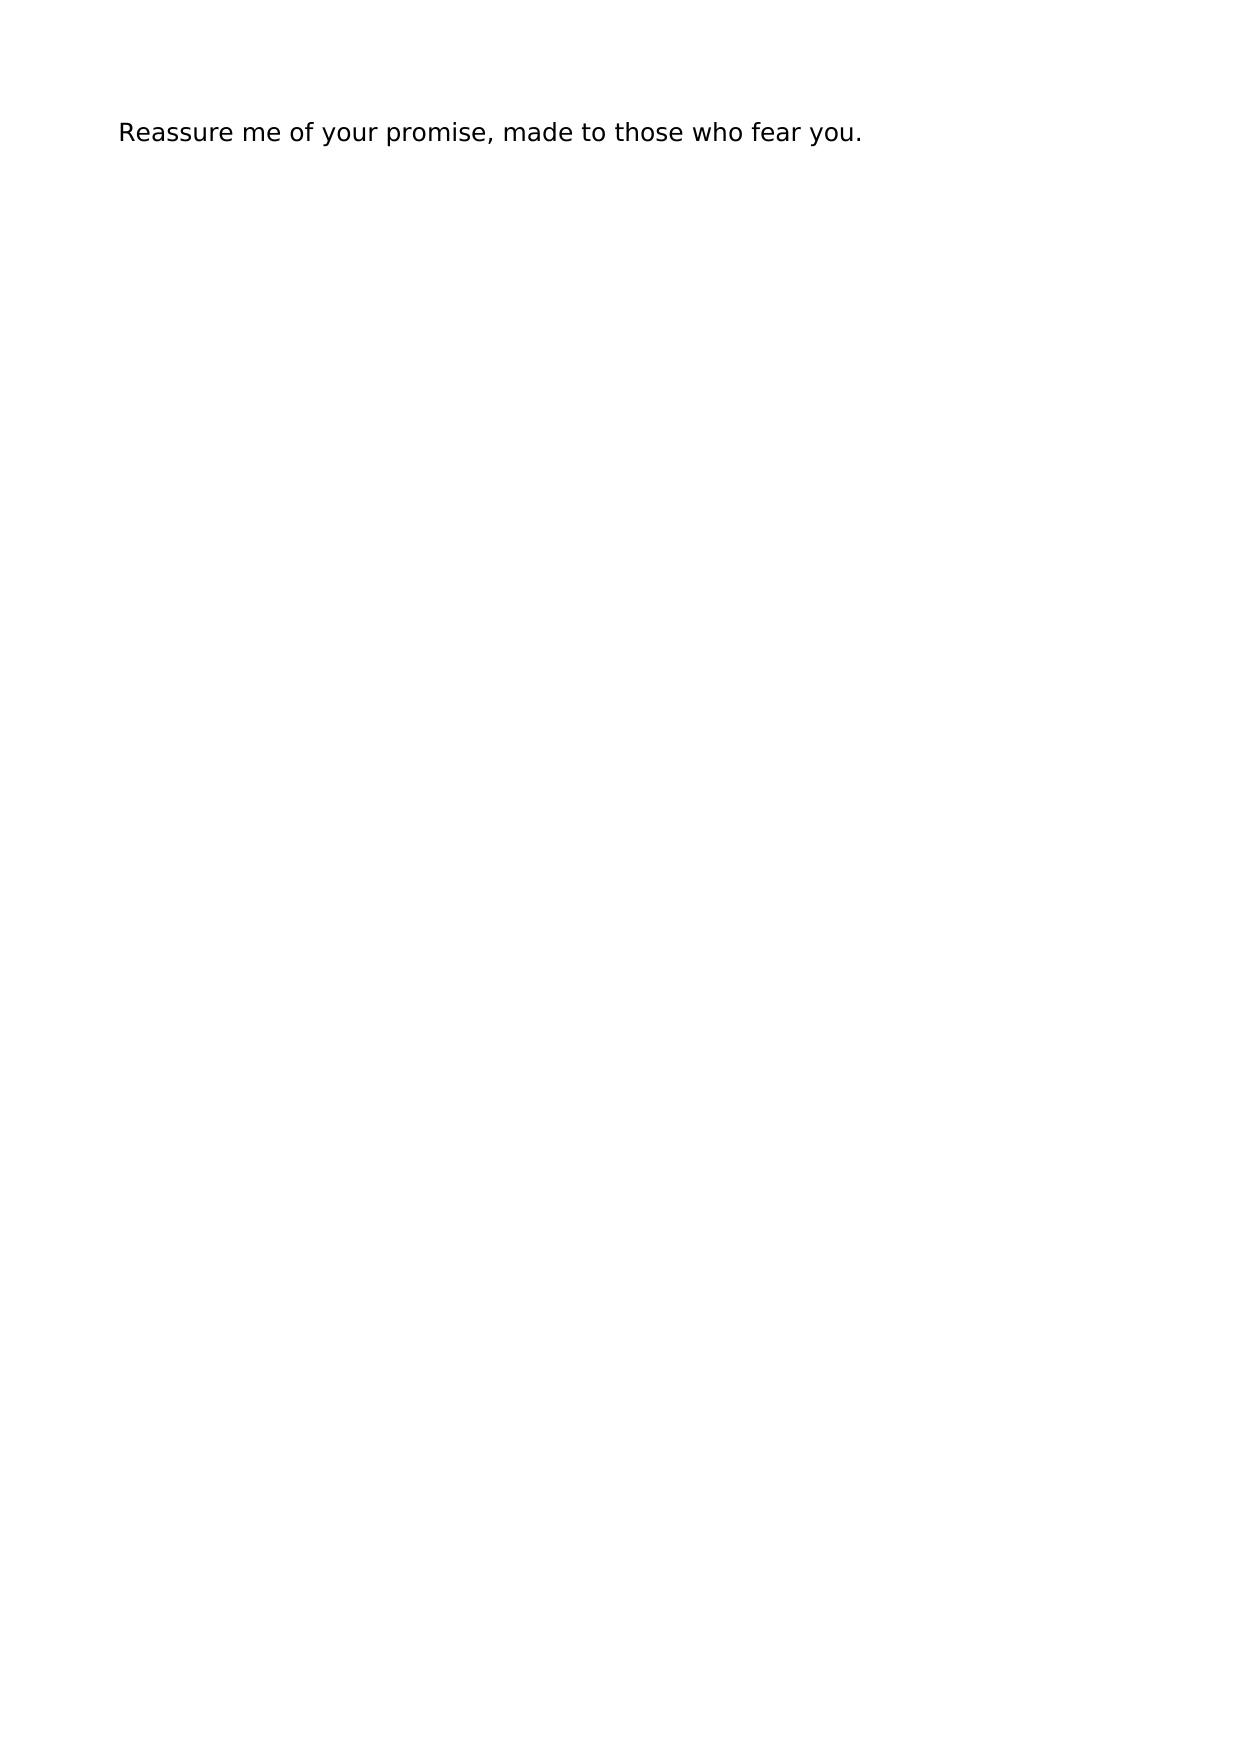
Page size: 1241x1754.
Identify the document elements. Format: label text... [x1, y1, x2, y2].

text Reassure me of your promise, made to those who fear you. [118, 118, 1122, 147]
